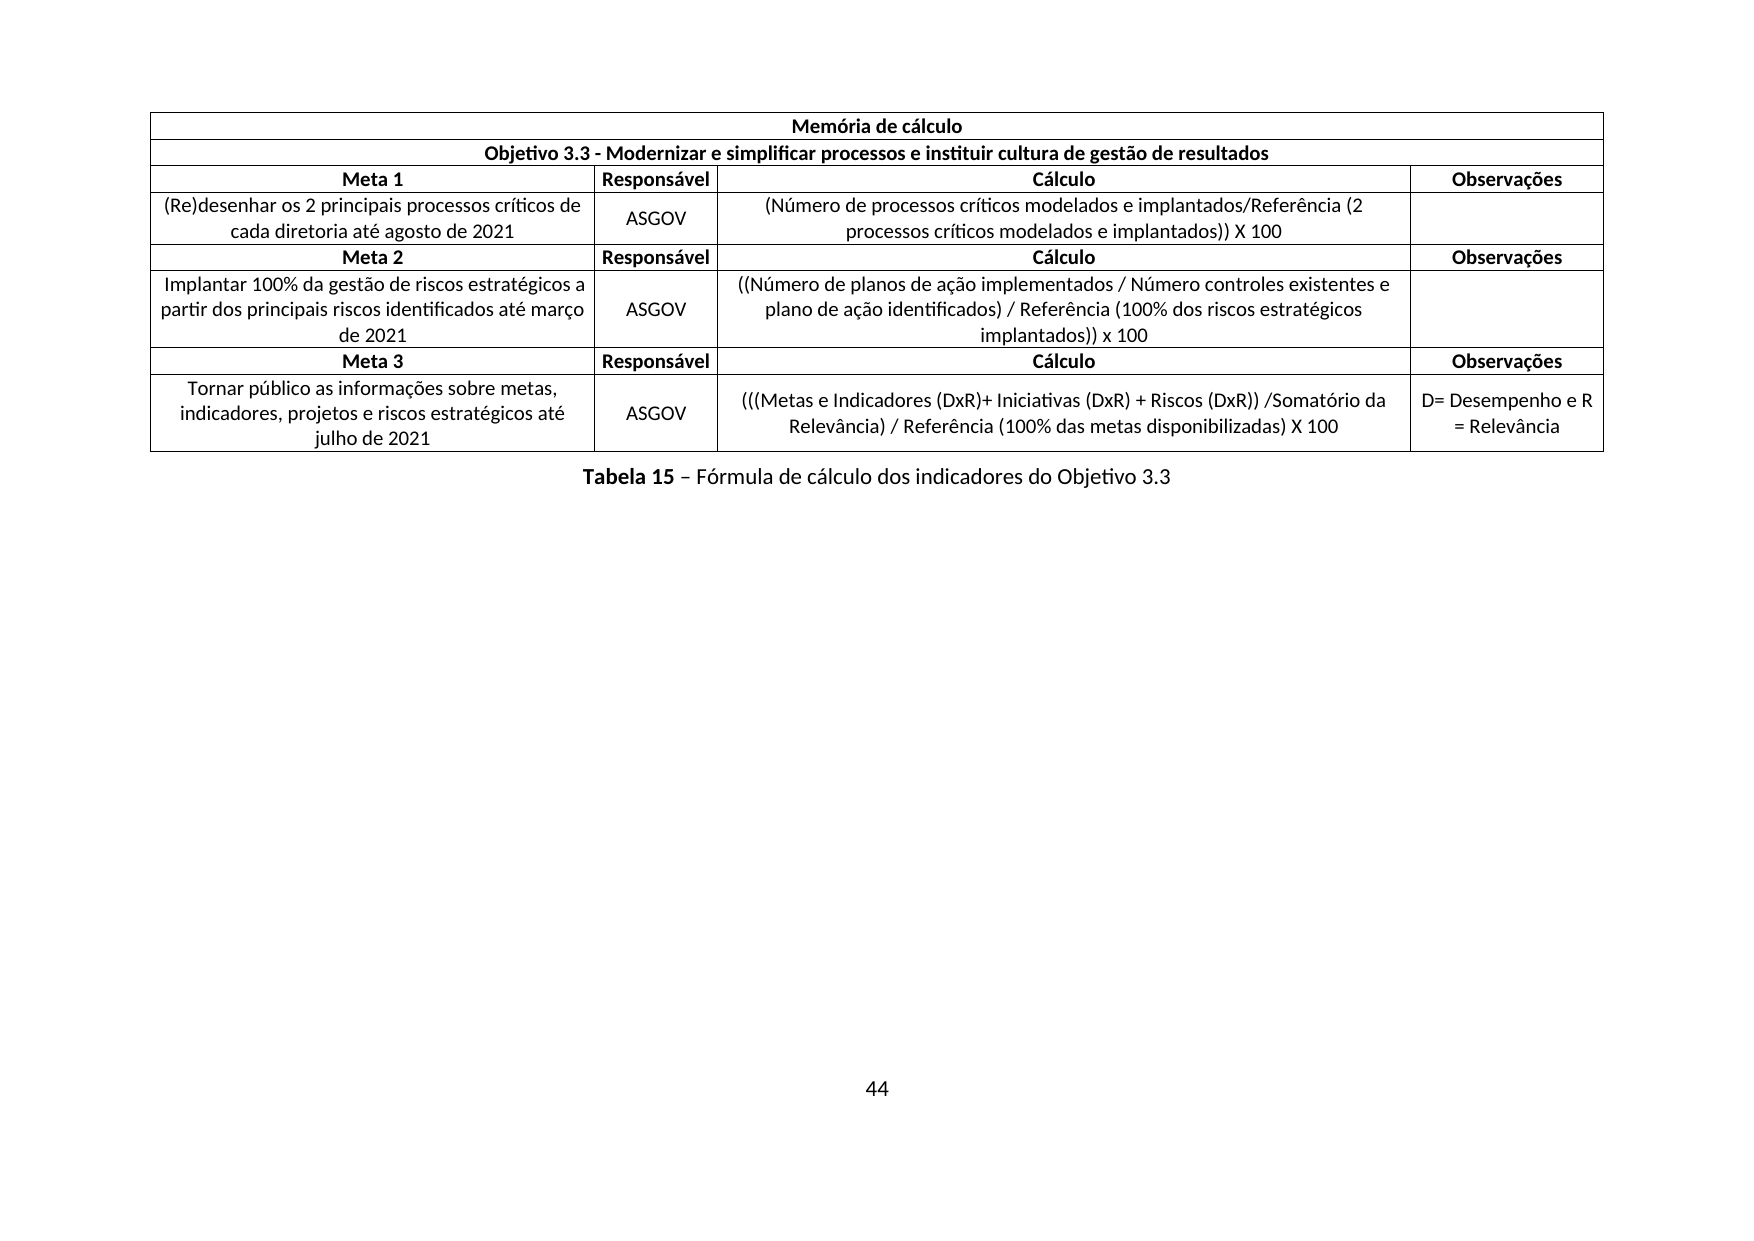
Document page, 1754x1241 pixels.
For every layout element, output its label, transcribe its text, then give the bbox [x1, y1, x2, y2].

table_cell Tornar público as informações sobre metas, indicadores, projetos e riscos estratégicos até julho de 2021 [151, 375, 594, 451]
table_cell ASGOV [595, 375, 717, 451]
table_cell [1411, 271, 1603, 347]
table_cell (((Metas e Indicadores (DxR)+ Iniciativas (DxR) + Riscos (DxR)) /Somatório da Relevância) / Referência (100% das metas disponibilizadas) X 100 [718, 375, 1410, 451]
table_cell Observações [1411, 348, 1603, 374]
table_cell Implantar 100% da gestão de riscos estratégicos a partir dos principais riscos identificados até março de 2021 [151, 271, 594, 347]
table_cell Cálculo [718, 166, 1410, 192]
table_cell Cálculo [718, 245, 1410, 270]
table_cell Meta 1 [151, 166, 594, 192]
table_cell D= Desempenho e R = Relevância [1411, 375, 1603, 451]
table_cell (Número de processos críticos modelados e implantados/Referência (2 processos críticos modelados e implantados)) X 100 [718, 193, 1410, 243]
table_cell (Re)desenhar os 2 principais processos críticos de cada diretoria até agosto de 2021 [151, 193, 594, 243]
table_cell Meta 3 [151, 348, 594, 374]
text Tabela 15 – Fórmula de cálculo dos indicadores do Objetivo 3.3 [150, 462, 1604, 490]
table_cell Objetivo 3.3 - Modernizar e simplificar processos e instituir cultura de gestão de resultados [151, 140, 1603, 165]
table_cell Observações [1411, 166, 1603, 192]
table_cell ASGOV [595, 193, 717, 243]
table_cell [1411, 193, 1603, 243]
table_cell ((Número de planos de ação implementados / Número controles existentes e plano de ação identificados) / Referência (100% dos riscos estratégicos implantados)) x 100 [718, 271, 1410, 347]
table_header Memória de cálculo [151, 113, 1603, 139]
table_cell Cálculo [718, 348, 1410, 374]
table_cell ASGOV [595, 271, 717, 347]
table_cell Observações [1411, 245, 1603, 270]
table_cell Responsável [595, 348, 717, 374]
table_cell Responsável [595, 245, 717, 270]
table_cell Responsável [595, 166, 717, 192]
table_cell Meta 2 [151, 245, 594, 270]
